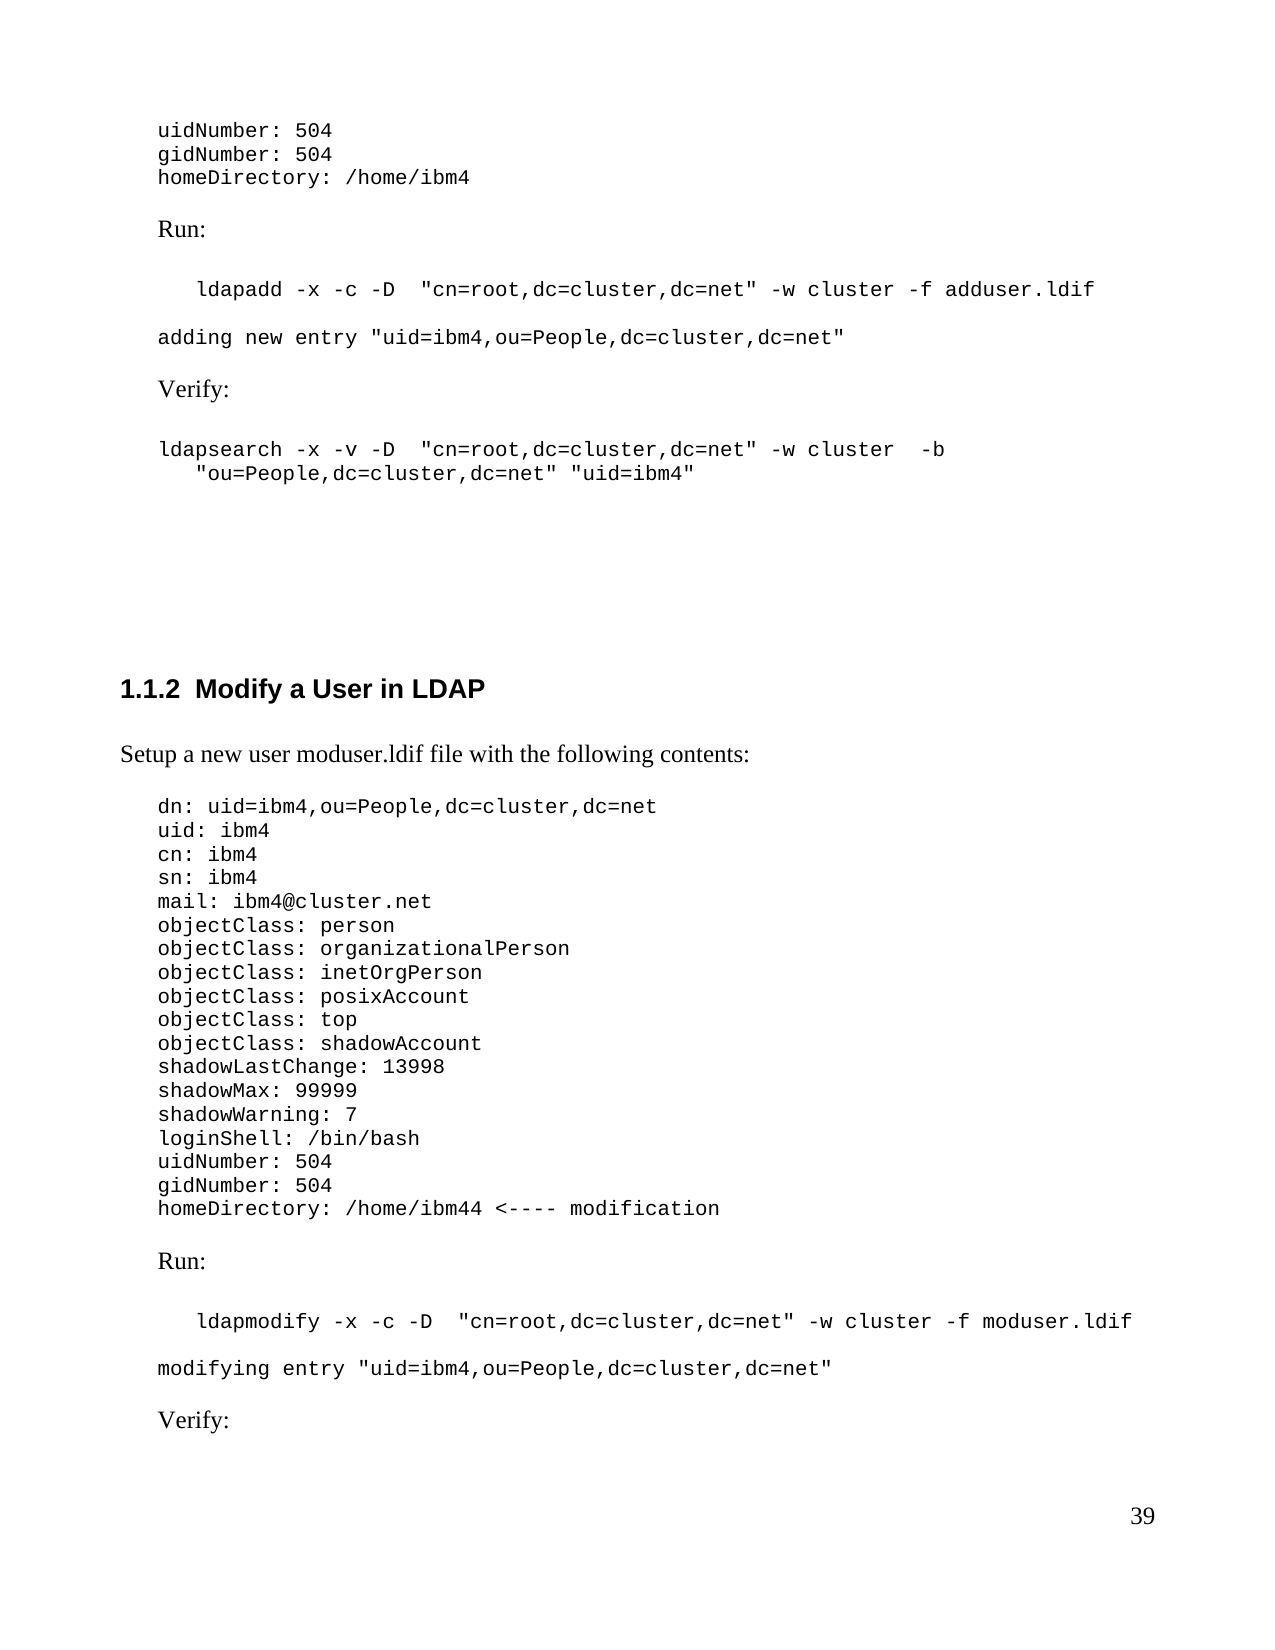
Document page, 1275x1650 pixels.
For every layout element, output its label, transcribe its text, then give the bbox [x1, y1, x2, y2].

text uidNumber: 504 [157, 1151, 1155, 1175]
text sn: ibm4 [157, 867, 1155, 891]
text Verify: [157, 1405, 1155, 1434]
text Run: [157, 214, 1155, 243]
text objectClass: shadowAccount [157, 1033, 1155, 1057]
text shadowLastChange: 13998 [157, 1057, 1155, 1080]
text objectClass: posixAccount [157, 986, 1155, 1009]
text dn: uid=ibm4,ou=People,dc=cluster,dc=net [157, 796, 1155, 820]
text uid: ibm4 [157, 820, 1155, 844]
text mail: ibm4@cluster.net [157, 891, 1155, 915]
text homeDirectory: /home/ibm44 <---- modification [157, 1198, 1155, 1222]
text Run: [157, 1246, 1155, 1274]
text shadowWarning: 7 [157, 1104, 1155, 1127]
text ldapsearch -x -v -D "cn=root,dc=cluster,dc=net" -w cluster -b "ou=People,dc=cluster,dc=net" "uid=ibm4" [157, 439, 1155, 486]
text Setup a new user moduser.ldif file with the following contents: [120, 739, 1155, 768]
text objectClass: top [157, 1009, 1155, 1033]
text loginShell: /bin/bash [157, 1127, 1155, 1151]
text gidNumber: 504 [157, 1175, 1155, 1198]
text uidNumber: 504 [157, 120, 1155, 144]
subtitle Modify a User in LDAP [120, 673, 1155, 704]
text modifying entry "uid=ibm4,ou=People,dc=cluster,dc=net" [157, 1358, 1155, 1382]
text cn: ibm4 [157, 844, 1155, 867]
text objectClass: person [157, 915, 1155, 938]
text ldapmodify -x -c -D "cn=root,dc=cluster,dc=net" -w cluster -f moduser.ldif [157, 1287, 1155, 1334]
text shadowMax: 99999 [157, 1080, 1155, 1104]
text homeDirectory: /home/ibm4 [157, 167, 1155, 191]
text gidNumber: 504 [157, 144, 1155, 167]
text objectClass: organizationalPerson [157, 938, 1155, 962]
text adding new entry "uid=ibm4,ou=People,dc=cluster,dc=net" [157, 327, 1155, 350]
text ldapadd -x -c -D "cn=root,dc=cluster,dc=net" -w cluster -f adduser.ldif [157, 256, 1155, 303]
text Verify: [157, 374, 1155, 403]
text objectClass: inetOrgPerson [157, 962, 1155, 986]
